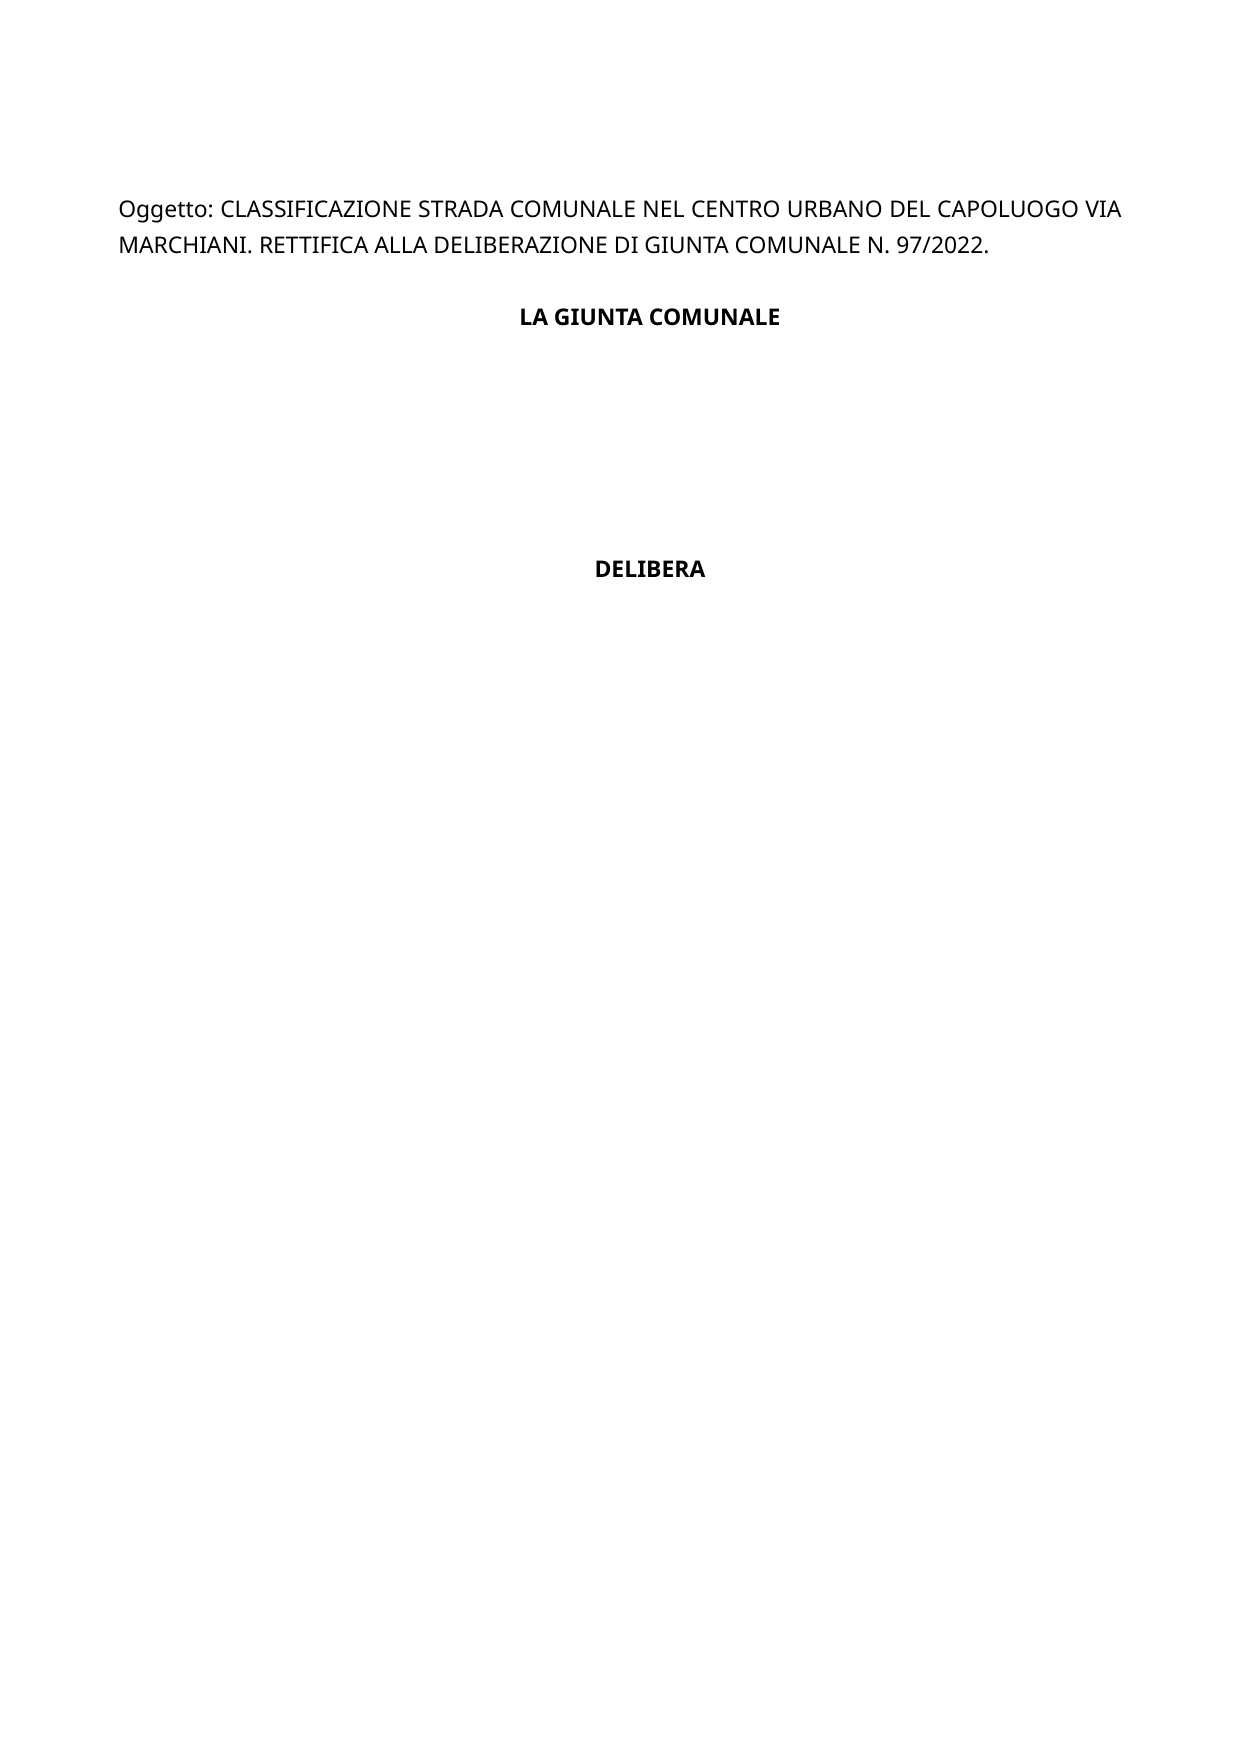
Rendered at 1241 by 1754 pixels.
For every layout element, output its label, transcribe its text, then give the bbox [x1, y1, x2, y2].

text Oggetto: CLASSIFICAZIONE STRADA COMUNALE NEL CENTRO URBANO DEL CAPOLUOGO VIA MARCHIANI. RETTIFICA ALLA DELIBERAZIONE DI GIUNTA COMUNALE N. 97/2022. [118, 193, 1122, 260]
text DELIBERA [118, 552, 1122, 584]
text LA GIUNTA COMUNALE [118, 301, 1122, 332]
